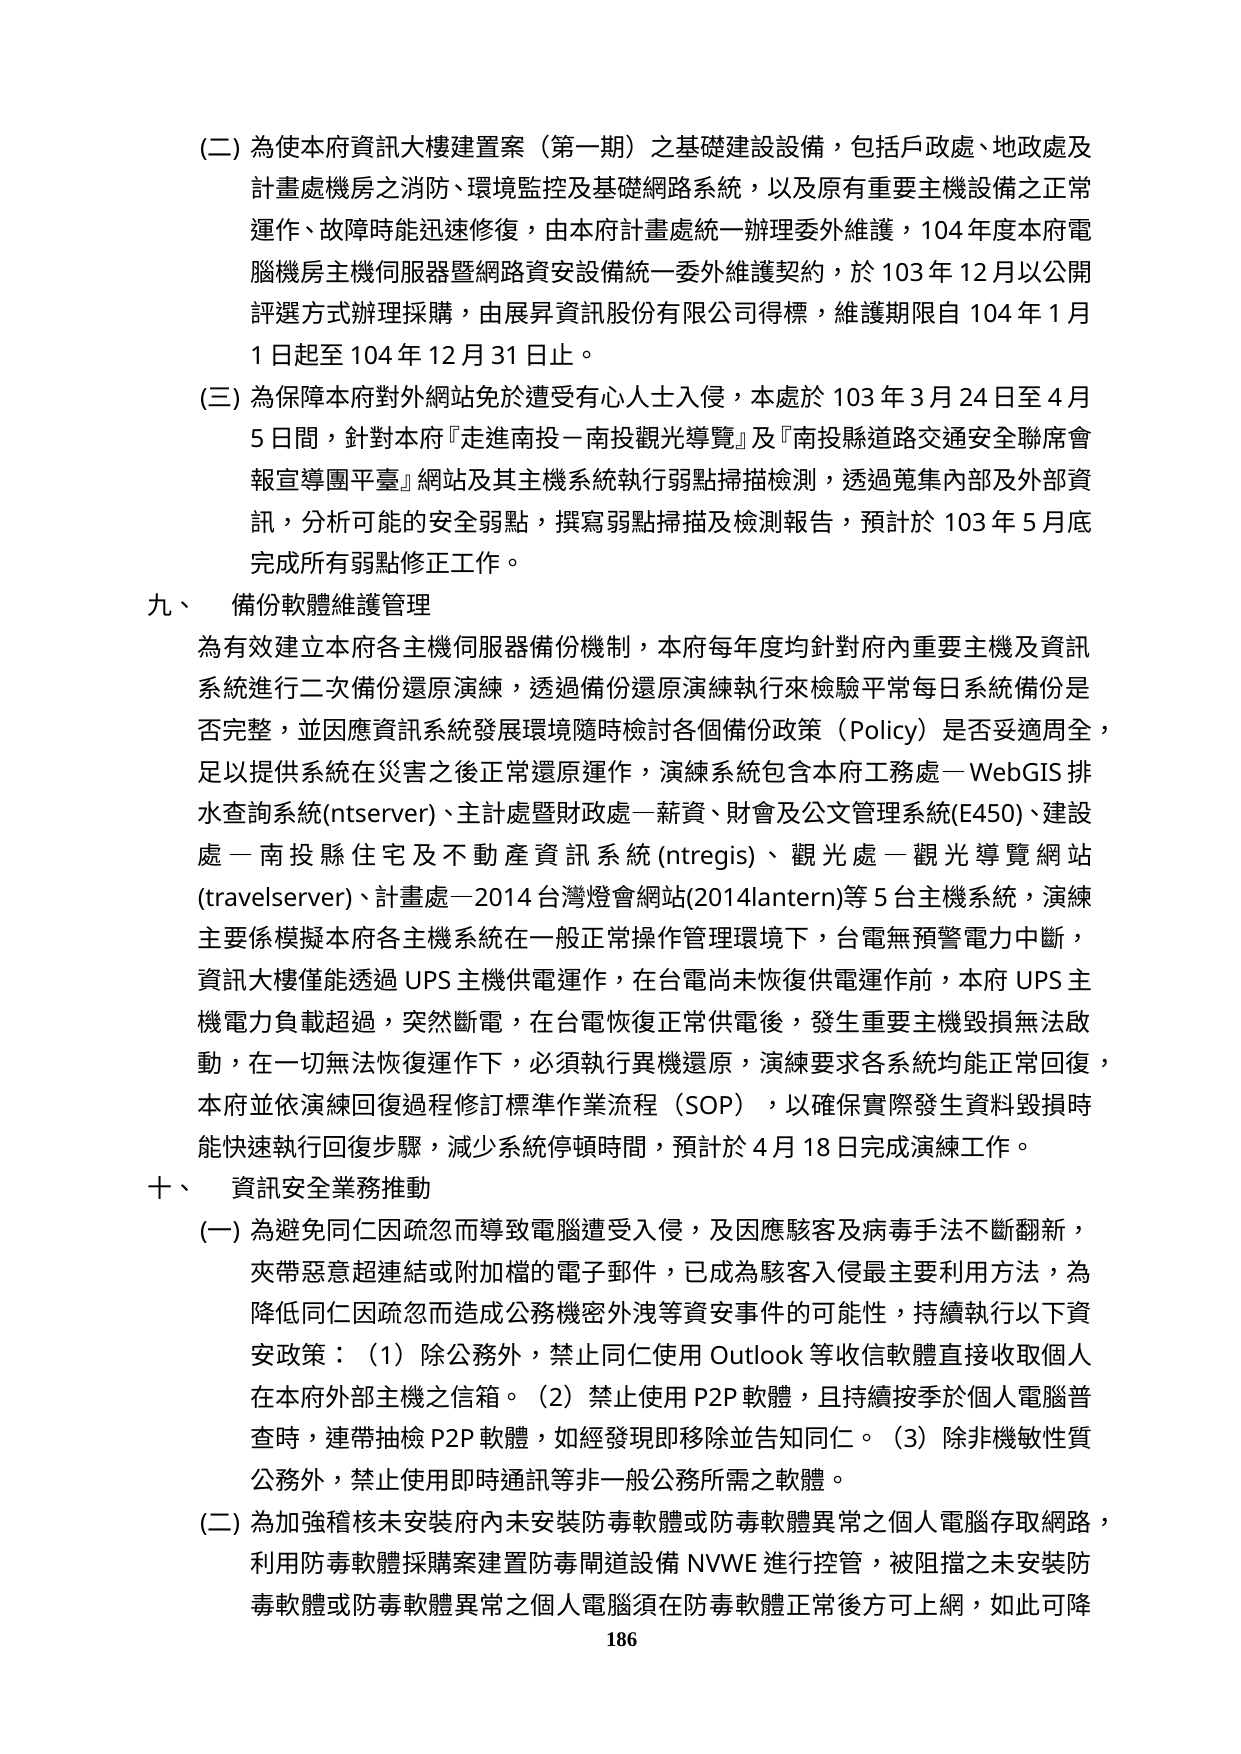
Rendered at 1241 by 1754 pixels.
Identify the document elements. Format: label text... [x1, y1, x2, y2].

list 備份軟體維護管理 [148, 581, 1092, 623]
list 資訊安全業務推動 [148, 1164, 1092, 1206]
list 為使本府資訊大樓建置案（第一期）之基礎建設設備，包括戶政處、地政處及計畫處機房之消防、環境監控及基礎網路系統，以及原有重要主機設備之正常運作、故障時能迅速修復，由本府計畫處統一辦理委外維護，104年度本府電腦機房主機伺服器暨網路資安設備統一委外維護契約，於103年12月以公開評選方式辦理採購，由展昇資訊股份有限公司得標，維護期限自104年1月1日起至104年12月31日止。 [200, 123, 1092, 373]
list 為避免同仁因疏忽而導致電腦遭受入侵，及因應駭客及病毒手法不斷翻新，夾帶惡意超連結或附加檔的電子郵件，已成為駭客入侵最主要利用方法，為降低同仁因疏忽而造成公務機密外洩等資安事件的可能性，持續執行以下資安政策：（1）除公務外，禁止同仁使用Outlook等收信軟體直接收取個人在本府外部主機之信箱。（2）禁止使用P2P軟體，且持續按季於個人電腦普查時，連帶抽檢P2P軟體，如經發現即移除並告知同仁。（3）除非機敏性質公務外，禁止使用即時通訊等非一般公務所需之軟體。 [200, 1206, 1092, 1498]
list 為保障本府對外網站免於遭受有心人士入侵，本處於103年3月24日至4月5日間，針對本府『走進南投－南投觀光導覽』及『南投縣道路交通安全聯席會報宣導團平臺』網站及其主機系統執行弱點掃描檢測，透過蒐集內部及外部資訊，分析可能的安全弱點，撰寫弱點掃描及檢測報告，預計於103年5月底完成所有弱點修正工作。 [200, 373, 1092, 581]
text 為有效建立本府各主機伺服器備份機制，本府每年度均針對府內重要主機及資訊系統進行二次備份還原演練，透過備份還原演練執行來檢驗平常每日系統備份是否完整，並因應資訊系統發展環境隨時檢討各個備份政策（Policy）是否妥適周全，足以提供系統在災害之後正常還原運作，演練系統包含本府工務處—WebGIS排水查詢系統(ntserver)、主計處暨財政處—薪資、財會及公文管理系統(E450)、建設處—南投縣住宅及不動產資訊系統(ntregis)、觀光處—觀光導覽網站(travelserver)、計畫處—2014台灣燈會網站(2014lantern)等5台主機系統，演練主要係模擬本府各主機系統在一般正常操作管理環境下，台電無預警電力中斷，資訊大樓僅能透過UPS主機供電運作，在台電尚未恢復供電運作前，本府UPS主機電力負載超過，突然斷電，在台電恢復正常供電後，發生重要主機毀損無法啟動，在一切無法恢復運作下，必須執行異機還原，演練要求各系統均能正常回復，本府並依演練回復過程修訂標準作業流程（SOP），以確保實際發生資料毀損時能快速執行回復步驟，減少系統停頓時間，預計於4月18日完成演練工作。 [198, 623, 1092, 1164]
list 為加強稽核未安裝府內未安裝防毒軟體或防毒軟體異常之個人電腦存取網路，利用防毒軟體採購案建置防毒閘道設備NVWE進行控管，被阻擋之未安裝防毒軟體或防毒軟體異常之個人電腦須在防毒軟體正常後方可上網，如此可降低個人電腦遭受來至網路後門程式植入的風險。 [200, 1498, 1092, 1623]
